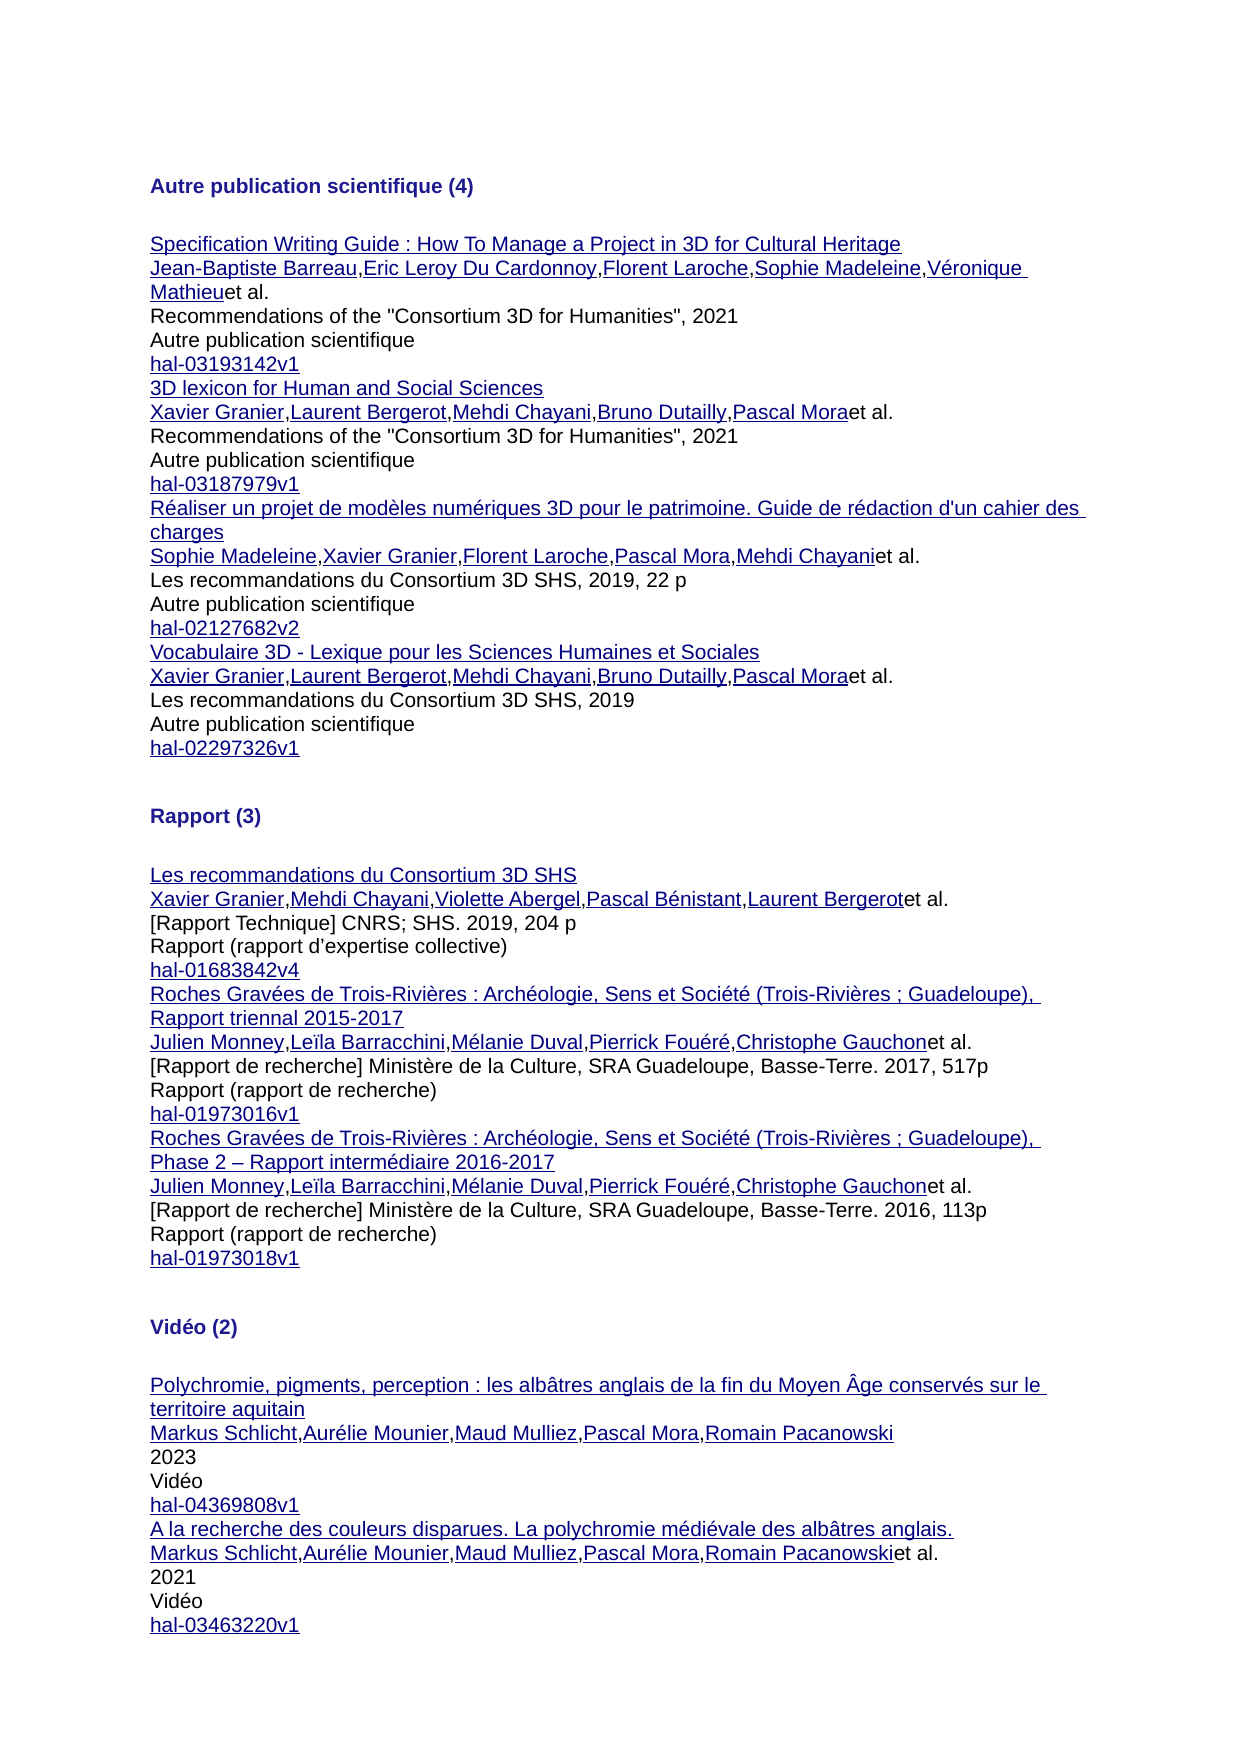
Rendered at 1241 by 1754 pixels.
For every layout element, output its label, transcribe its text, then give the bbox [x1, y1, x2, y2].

subtitle Rapport (3) [150, 804, 1090, 828]
table_cell 3D lexicon for Human and Social Sciences Xavier Granier,Laurent Bergerot,Mehdi Chayani,Bruno Dutailly,Pascal Moraet al. Recommendations of the "Consortium 3D for Humanities", 2021 Autre publication scientifique hal-03187979v1 [150, 376, 1090, 496]
subtitle Autre publication scientifique (4) [150, 174, 1090, 198]
table_header Les recommandations du Consortium 3D SHS Xavier Granier,Mehdi Chayani,Violette Abergel,Pascal Bénistant,Laurent Bergerotet al. [Rapport Technique] CNRS; SHS. 2019, 204 p Rapport (rapport d’expertise collective) hal-01683842v4 [150, 863, 1090, 982]
table_cell Roches Gravées de Trois-Rivières : Archéologie, Sens et Société (Trois-Rivières ; Guadeloupe), Rapport triennal 2015-2017 Julien Monney,Leïla Barracchini,Mélanie Duval,Pierrick Fouéré,Christophe Gauchonet al. [Rapport de recherche] Ministère de la Culture, SRA Guadeloupe, Basse-Terre. 2017, 517p Rapport (rapport de recherche) hal-01973016v1 [150, 982, 1090, 1126]
table_cell Réaliser un projet de modèles numériques 3D pour le patrimoine. Guide de rédaction d'un cahier des charges Sophie Madeleine,Xavier Granier,Florent Laroche,Pascal Mora,Mehdi Chayaniet al. Les recommandations du Consortium 3D SHS, 2019, 22 p Autre publication scientifique hal-02127682v2 [150, 496, 1090, 639]
table_cell Roches Gravées de Trois-Rivières : Archéologie, Sens et Société (Trois-Rivières ; Guadeloupe), Phase 2 – Rapport intermédiaire 2016-2017 Julien Monney,Leïla Barracchini,Mélanie Duval,Pierrick Fouéré,Christophe Gauchonet al. [Rapport de recherche] Ministère de la Culture, SRA Guadeloupe, Basse-Terre. 2016, 113p Rapport (rapport de recherche) hal-01973018v1 [150, 1126, 1090, 1270]
table_header Polychromie, pigments, perception : les albâtres anglais de la fin du Moyen Âge conservés sur le territoire aquitain Markus Schlicht,Aurélie Mounier,Maud Mulliez,Pascal Mora,Romain Pacanowski 2023 Vidéo hal-04369808v1 [150, 1373, 1090, 1517]
subtitle Vidéo (2) [150, 1314, 1090, 1338]
table_header Specification Writing Guide : How To Manage a Project in 3D for Cultural Heritage Jean-Baptiste Barreau,Eric Leroy Du Cardonnoy,Florent Laroche,Sophie Madeleine,Véronique Mathieuet al. Recommendations of the "Consortium 3D for Humanities", 2021 Autre publication scientifique hal-03193142v1 [150, 232, 1090, 376]
table_cell A la recherche des couleurs disparues. La polychromie médiévale des albâtres anglais. Markus Schlicht,Aurélie Mounier,Maud Mulliez,Pascal Mora,Romain Pacanowskiet al. 2021 Vidéo hal-03463220v1 [150, 1517, 1090, 1636]
table_cell Vocabulaire 3D - Lexique pour les Sciences Humaines et Sociales Xavier Granier,Laurent Bergerot,Mehdi Chayani,Bruno Dutailly,Pascal Moraet al. Les recommandations du Consortium 3D SHS, 2019 Autre publication scientifique hal-02297326v1 [150, 640, 1090, 759]
